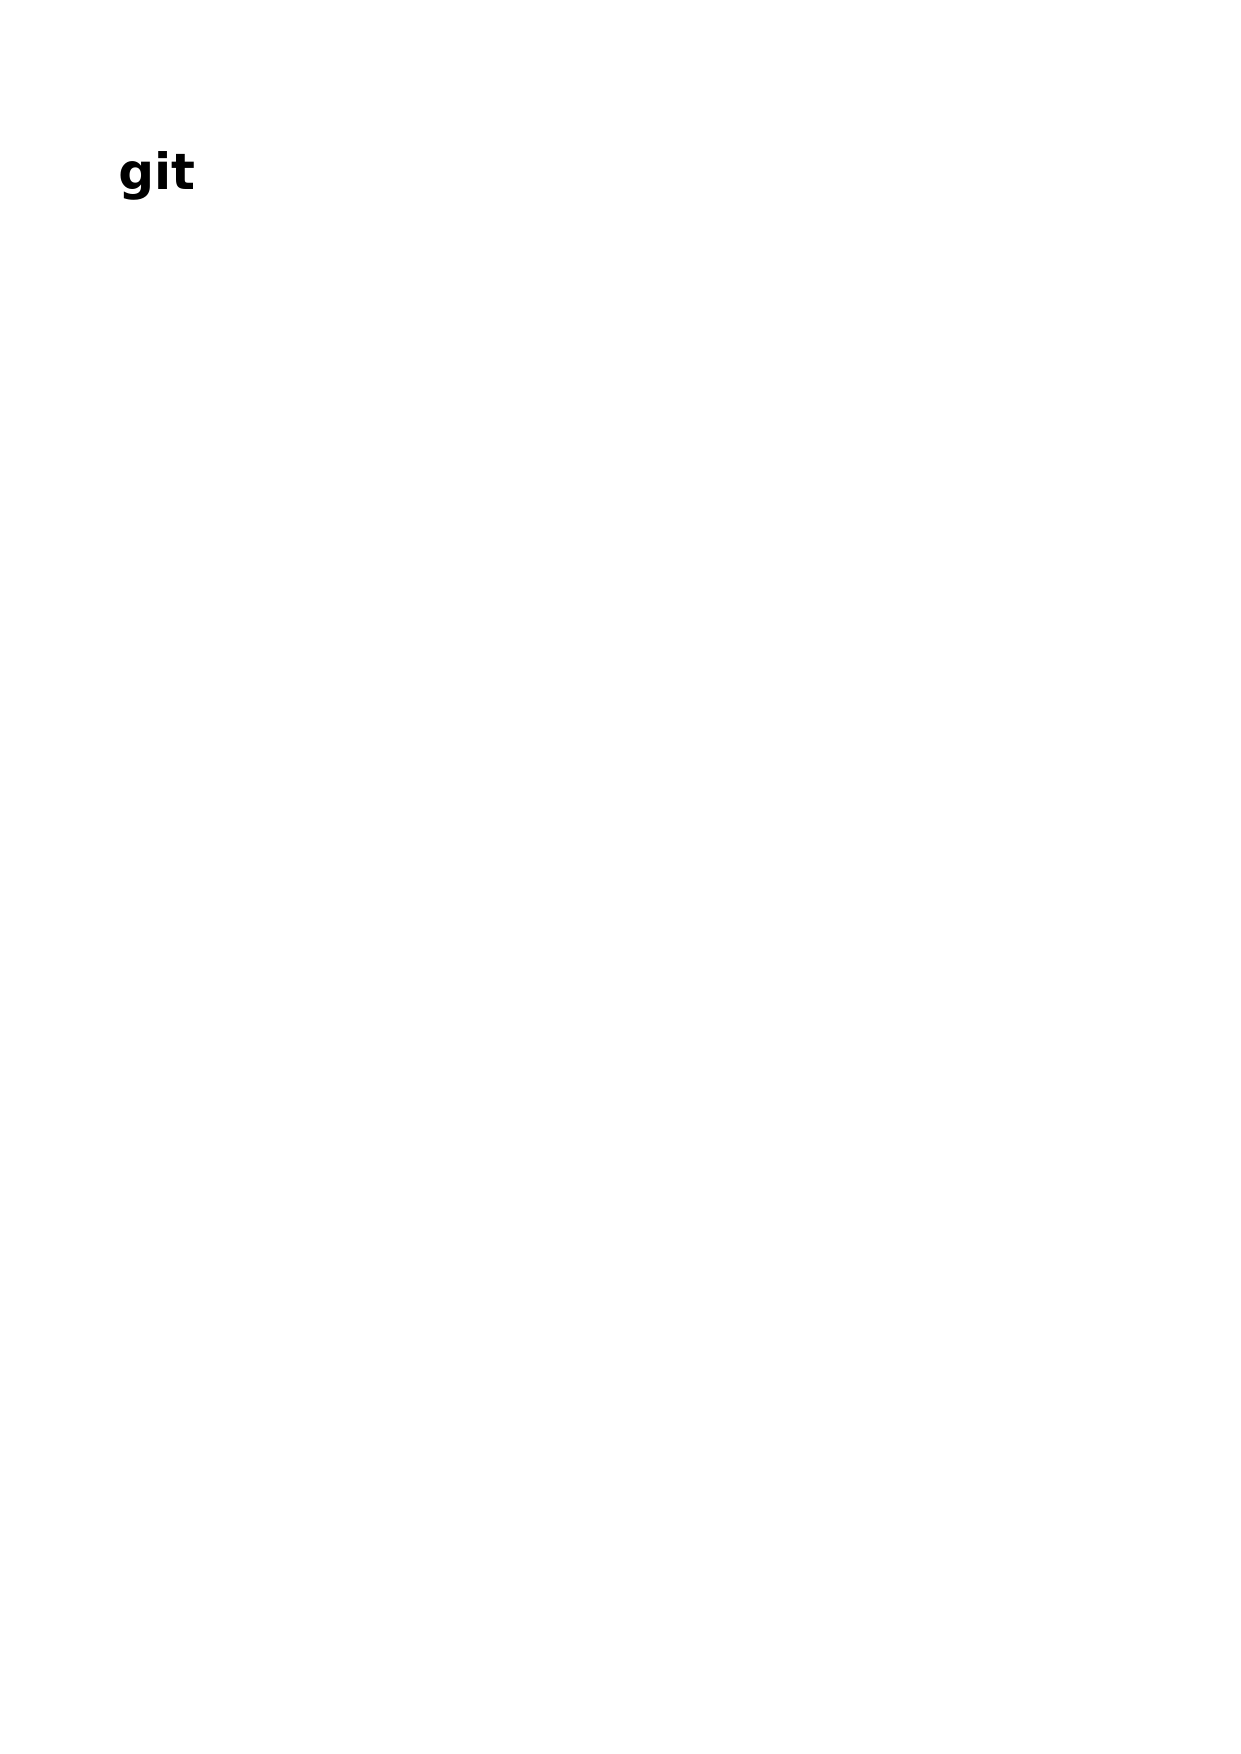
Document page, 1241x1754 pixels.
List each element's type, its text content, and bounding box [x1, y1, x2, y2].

subtitle git [118, 143, 1122, 201]
